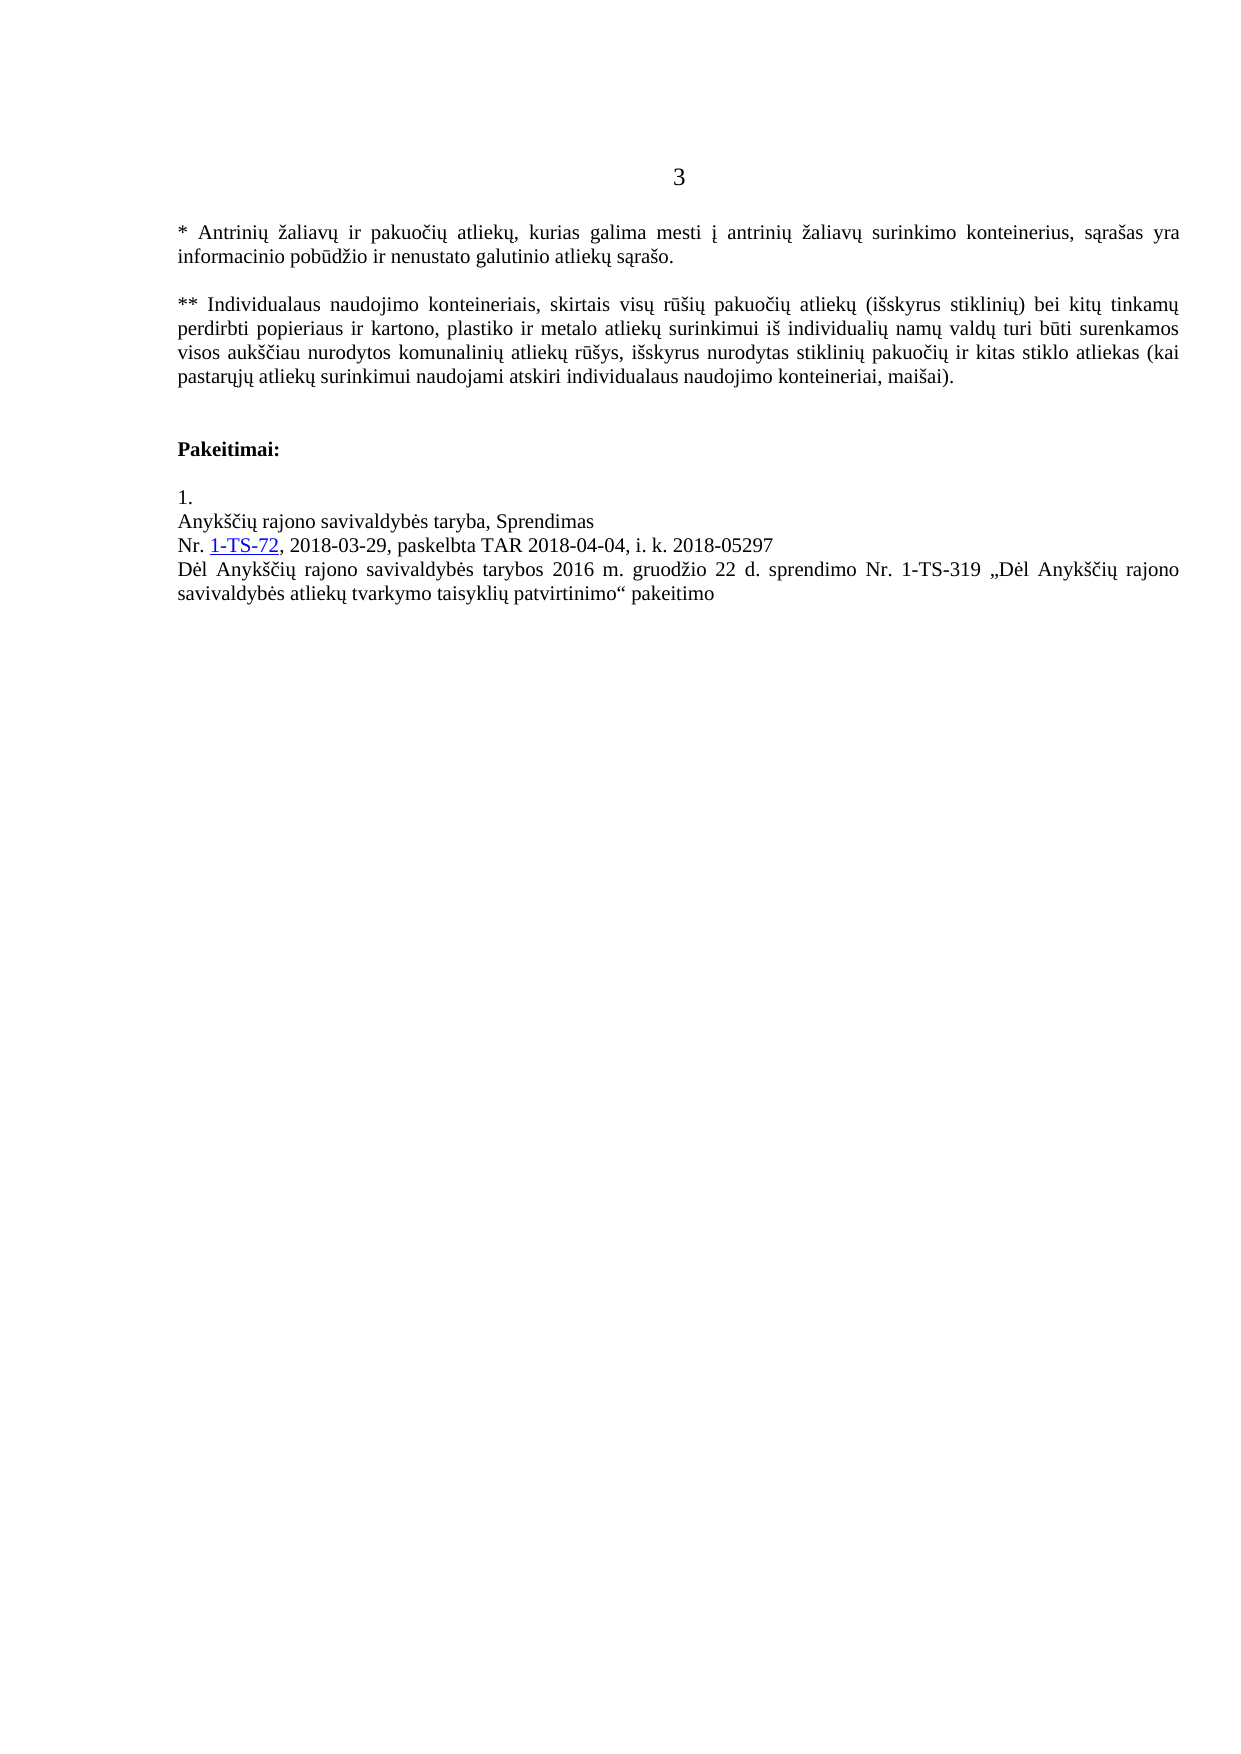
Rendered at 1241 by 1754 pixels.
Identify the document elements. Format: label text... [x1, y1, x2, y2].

text * Antrinių žaliavų ir pakuočių atliekų, kurias galima mesti į antrinių žaliavų surinkimo konteinerius, sąrašas yra informacinio pobūdžio ir nenustato galutinio atliekų sąrašo. [177, 220, 1181, 268]
text Pakeitimai: [177, 437, 1181, 461]
text 1. [177, 485, 1181, 509]
text Dėl Anykščių rajono savivaldybės tarybos 2016 m. gruodžio 22 d. sprendimo Nr. 1-TS-319 „Dėl Anykščių rajono savivaldybės atliekų tvarkymo taisyklių patvirtinimo“ pakeitimo [177, 557, 1181, 605]
text Nr. 1-TS-72, 2018-03-29, paskelbta TAR 2018-04-04, i. k. 2018-05297 [177, 533, 1181, 557]
text ** Individualaus naudojimo konteineriais, skirtais visų rūšių pakuočių atliekų (išskyrus stiklinių) bei kitų tinkamų perdirbti popieriaus ir kartono, plastiko ir metalo atliekų surinkimui iš individualių namų valdų turi būti surenkamos visos aukščiau nurodytos komunalinių atliekų rūšys, išskyrus nurodytas stiklinių pakuočių ir kitas stiklo atliekas (kai pastarųjų atliekų surinkimui naudojami atskiri individualaus naudojimo konteineriai, maišai). [177, 292, 1181, 388]
text Anykščių rajono savivaldybės taryba, Sprendimas [177, 509, 1181, 533]
